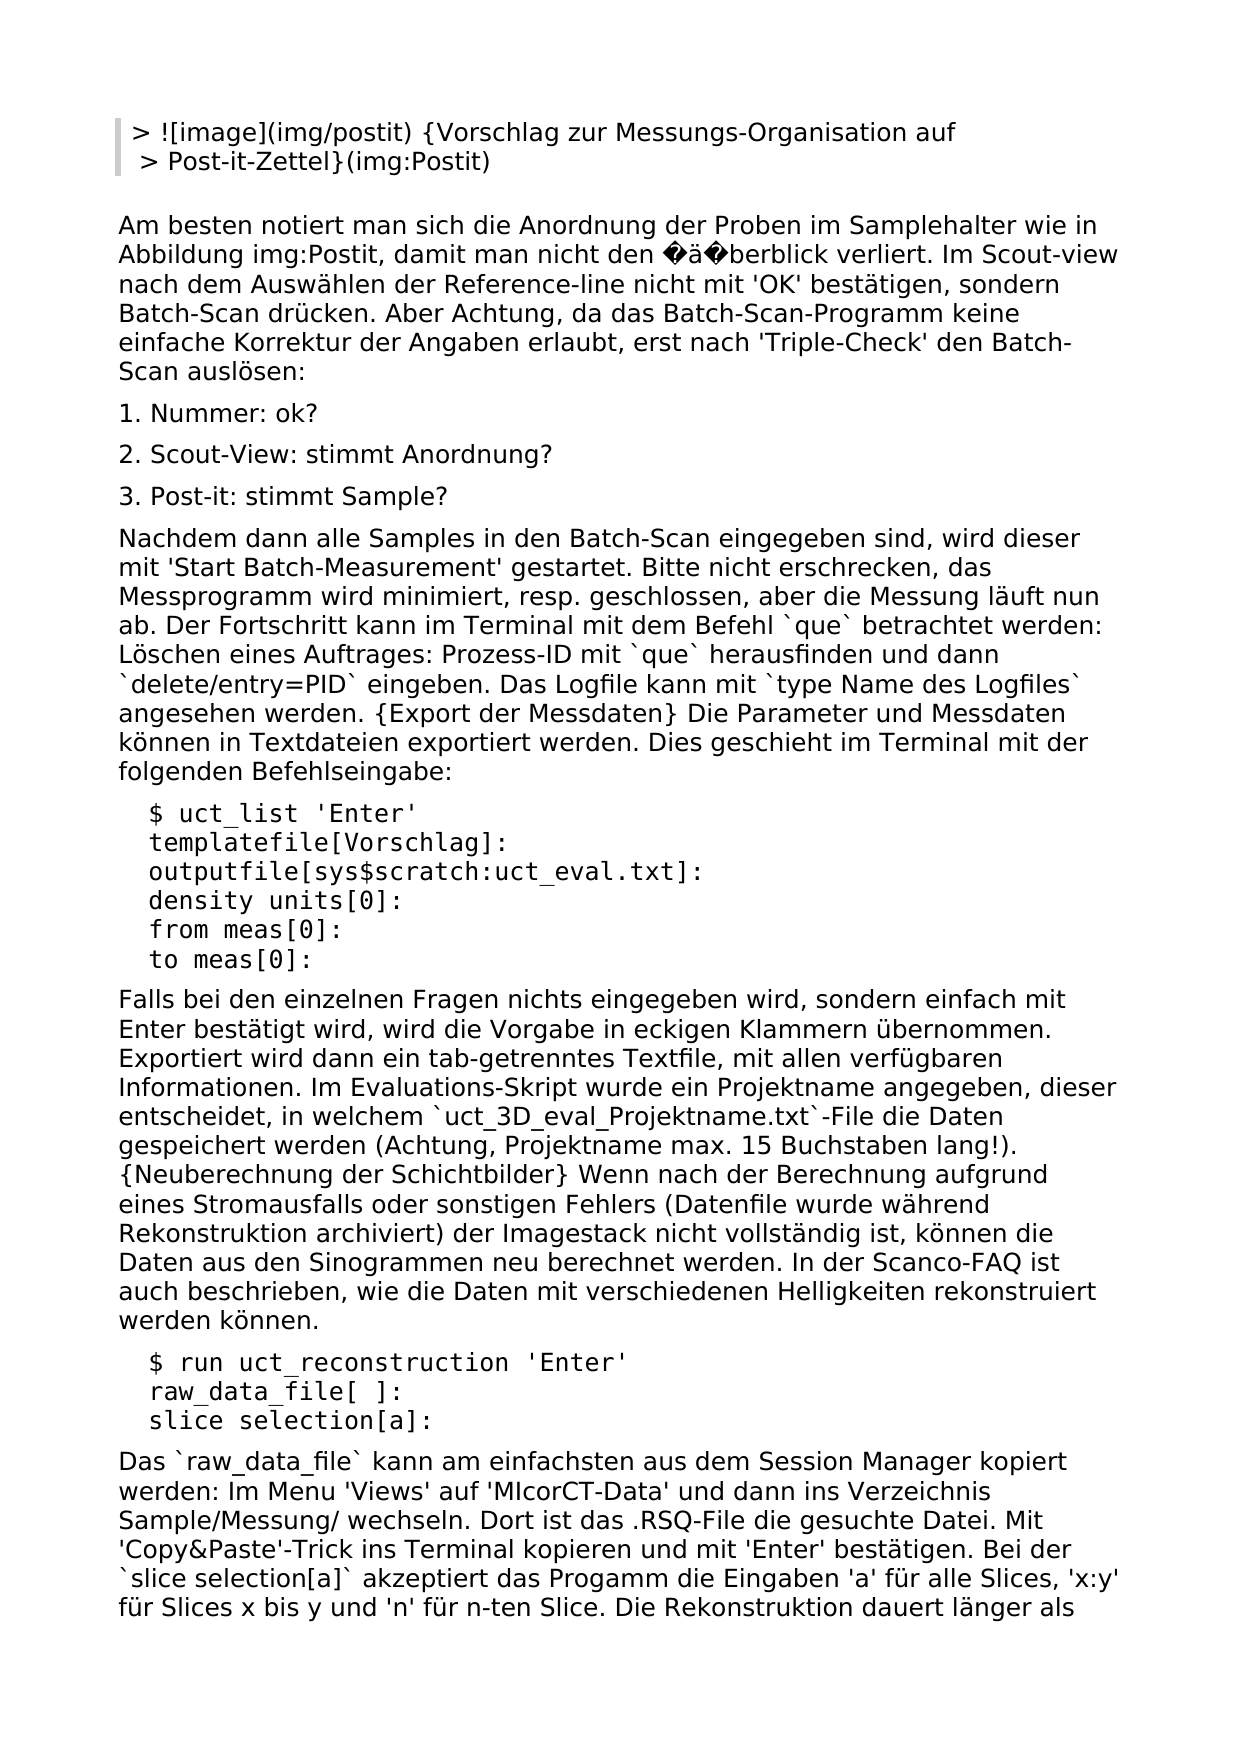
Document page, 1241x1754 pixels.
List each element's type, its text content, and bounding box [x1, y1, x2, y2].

text 3. Post-it: stimmt Sample? [118, 482, 1122, 511]
text Am besten notiert man sich die Anordnung der Proben im Samplehalter wie in Abbildung img:Postit, damit man nicht den �ä�berblick verliert. Im Scout-view nach dem Auswählen der Reference-line nicht mit 'OK' bestätigen, sondern Batch-Scan drücken. Aber Achtung, da das Batch-Scan-Programm keine einfache Korrektur der Angaben erlaubt, erst nach 'Triple-Check' den Batch-Scan auslösen: [118, 211, 1122, 386]
text Nachdem dann alle Samples in den Batch-Scan eingegeben sind, wird dieser mit 'Start Batch-Measurement' gestartet. Bitte nicht erschrecken, das Messprogramm wird minimiert, resp. geschlossen, aber die Messung läuft nun ab. Der Fortschritt kann im Terminal mit dem Befehl `que` betrachtet werden: Löschen eines Auftrages: Prozess-ID mit `que` herausfinden und dann `delete/entry=PID` eingeben. Das Logfile kann mit `type Name des Logfiles` angesehen werden. {Export der Messdaten} Die Parameter und Messdaten können in Textdateien exportiert werden. Dies geschieht im Terminal mit der folgenden Befehlseingabe: [118, 524, 1122, 786]
text Das `raw_data_file` kann am einfachsten aus dem Session Manager kopiert werden: Im Menu 'Views' auf 'MIcorCT-Data' und dann ins Verzeichnis Sample/Messung/ wechseln. Dort ist das .RSQ-File die gesuchte Datei. Mit 'Copy&Paste'-Trick ins Terminal kopieren und mit 'Enter' bestätigen. Bei der `slice selection[a]` akzeptiert das Progamm die Eingaben 'a' für alle Slices, 'x:y' für Slices x bis y und 'n' für n-ten Slice. Die Rekonstruktion dauert länger als [118, 1447, 1122, 1622]
text $ uct_list 'Enter' templatefile[Vorschlag]: outputfile[sys$scratch:uct_eval.txt]: density units[0]: from meas[0]: to meas[0]: [118, 799, 1122, 974]
text 2. Scout-View: stimmt Anordnung? [118, 441, 1122, 470]
text Falls bei den einzelnen Fragen nichts eingegeben wird, sondern einfach mit Enter bestätigt wird, wird die Vorgabe in eckigen Klammern übernommen. Exportiert wird dann ein tab-getrenntes Textfile, mit allen verfügbaren Informationen. Im Evaluations-Skript wurde ein Projektname angegeben, dieser entscheidet, in welchem `uct_3D_eval_Projektname.txt`-File die Daten gespeichert werden (Achtung, Projektname max. 15 Buchstaben lang!). {Neuberechnung der Schichtbilder} Wenn nach der Berechnung aufgrund eines Stromausfalls oder sonstigen Fehlers (Datenfile wurde während Rekonstruktion archiviert) der Imagestack nicht vollständig ist, können die Daten aus den Sinogrammen neu berechnet werden. In der Scanco-FAQ ist auch beschrieben, wie die Daten mit verschiedenen Helligkeiten rekonstruiert werden können. [118, 986, 1122, 1336]
text $ run uct_reconstruction 'Enter' raw_data_file[ ]: slice selection[a]: [118, 1348, 1122, 1436]
text 1. Nummer: ok? [118, 399, 1122, 428]
table_header > ![image](img/postit) {Vorschlag zur Messungs-Organisation auf > Post-it-Zettel}(img:Postit) [121, 118, 1122, 176]
